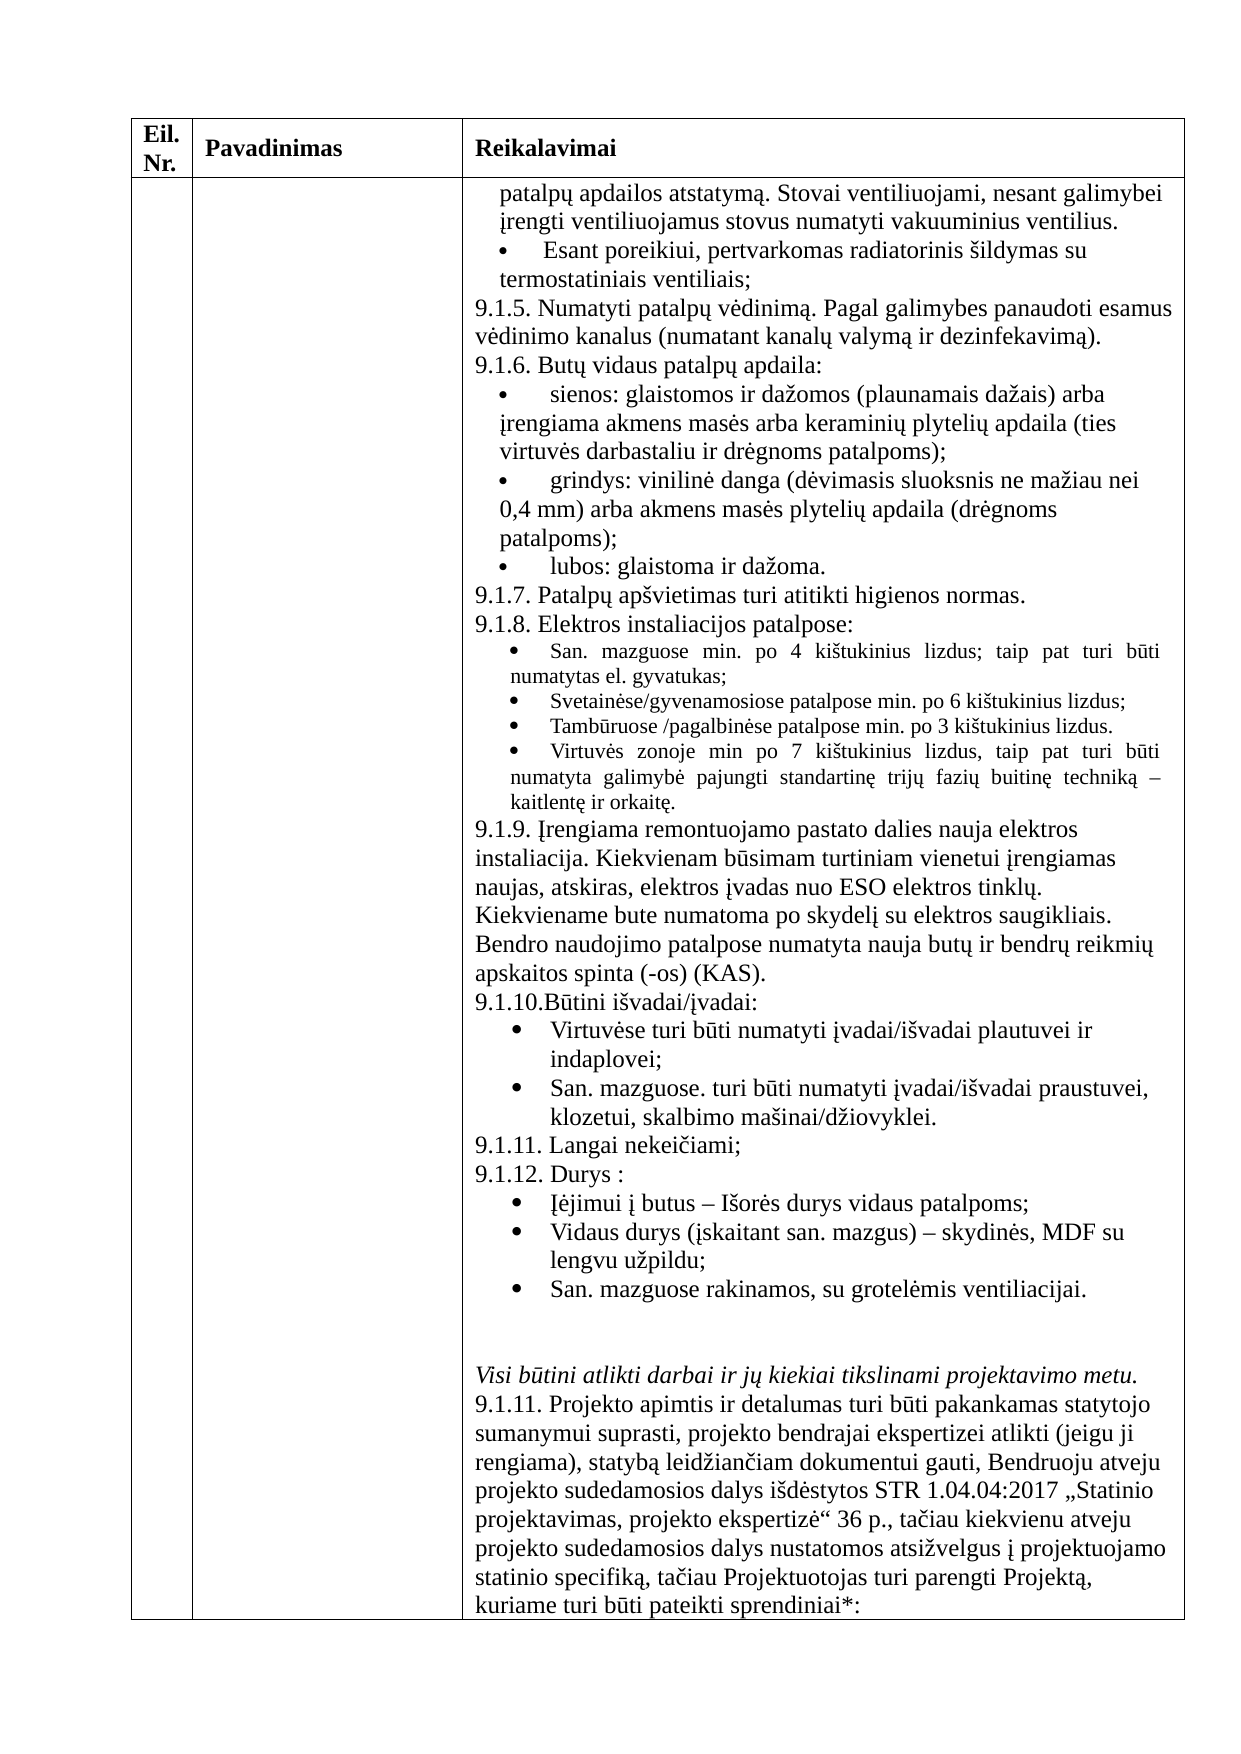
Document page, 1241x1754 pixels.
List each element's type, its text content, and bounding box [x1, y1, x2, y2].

table_cell [193, 178, 462, 1619]
table_header Reikalavimai [463, 119, 1184, 177]
table_cell patalpų apdailos atstatymą. Stovai ventiliuojami, nesant galimybei įrengti ventiliuojamus stovus numatyti vakuuminius ventilius. Esant poreikiui, pertvarkomas radiatorinis šildymas su termostatiniais ventiliais; 9.1.5. Numatyti patalpų vėdinimą. Pagal galimybes panaudoti esamus vėdinimo kanalus (numatant kanalų valymą ir dezinfekavimą). 9.1.6. Butų vidaus patalpų apdaila: sienos: glaistomos ir dažomos (plaunamais dažais) arba įrengiama akmens masės arba keraminių plytelių apdaila (ties virtuvės darbastaliu ir drėgnoms patalpoms); grindys: vinilinė danga (dėvimasis sluoksnis ne mažiau nei 0,4 mm) arba akmens masės plytelių apdaila (drėgnoms patalpoms); lubos: glaistoma ir dažoma. 9.1.7. Patalpų apšvietimas turi atitikti higienos normas. 9.1.8. Elektros instaliacijos patalpose: San. mazguose min. po 4 kištukinius lizdus; taip pat turi būti numatytas el. gyvatukas; Svetainėse/gyvenamosiose patalpose min. po 6 kištukinius lizdus; Tambūruose /pagalbinėse patalpose min. po 3 kištukinius lizdus. Virtuvės zonoje min po 7 kištukinius lizdus, taip pat turi būti numatyta galimybė pajungti standartinę trijų fazių buitinę techniką – kaitlentę ir orkaitę. 9.1.9. Įrengiama remontuojamo pastato dalies nauja elektros instaliacija. Kiekvienam būsimam turtiniam vienetui įrengiamas naujas, atskiras, elektros įvadas nuo ESO elektros tinklų. Kiekviename bute numatoma po skydelį su elektros saugikliais. Bendro naudojimo patalpose numatyta nauja butų ir bendrų reikmių apskaitos spinta (-os) (KAS). 9.1.10.Būtini išvadai/įvadai: Virtuvėse turi būti numatyti įvadai/išvadai plautuvei ir indaplovei; San. mazguose. turi būti numatyti įvadai/išvadai praustuvei, klozetui, skalbimo mašinai/džiovyklei. 9.1.11. Langai nekeičiami; 9.1.12. Durys : Įėjimui į butus – Išorės durys vidaus patalpoms; Vidaus durys (įskaitant san. mazgus) – skydinės, MDF su lengvu užpildu; San. mazguose rakinamos, su grotelėmis ventiliacijai. Visi būtini atlikti darbai ir jų kiekiai tikslinami projektavimo metu. 9.1.11. Projekto apimtis ir detalumas turi būti pakankamas statytojo sumanymui suprasti, projekto bendrajai ekspertizei atlikti (jeigu ji rengiama), statybą leidžiančiam dokumentui gauti, Bendruoju atveju projekto sudedamosios dalys išdėstytos STR 1.04.04:2017 „Statinio projektavimas, projekto ekspertizė“ 36 p., tačiau kiekvienu atveju projekto sudedamosios dalys nustatomos atsižvelgus į projektuojamo statinio specifiką, tačiau Projektuotojas turi parengti Projektą, kuriame turi būti pateikti sprendiniai*: [463, 178, 1184, 1619]
table_header Pavadinimas [193, 119, 462, 177]
table_header Eil. Nr. [132, 119, 192, 177]
table_cell [132, 178, 192, 1619]
